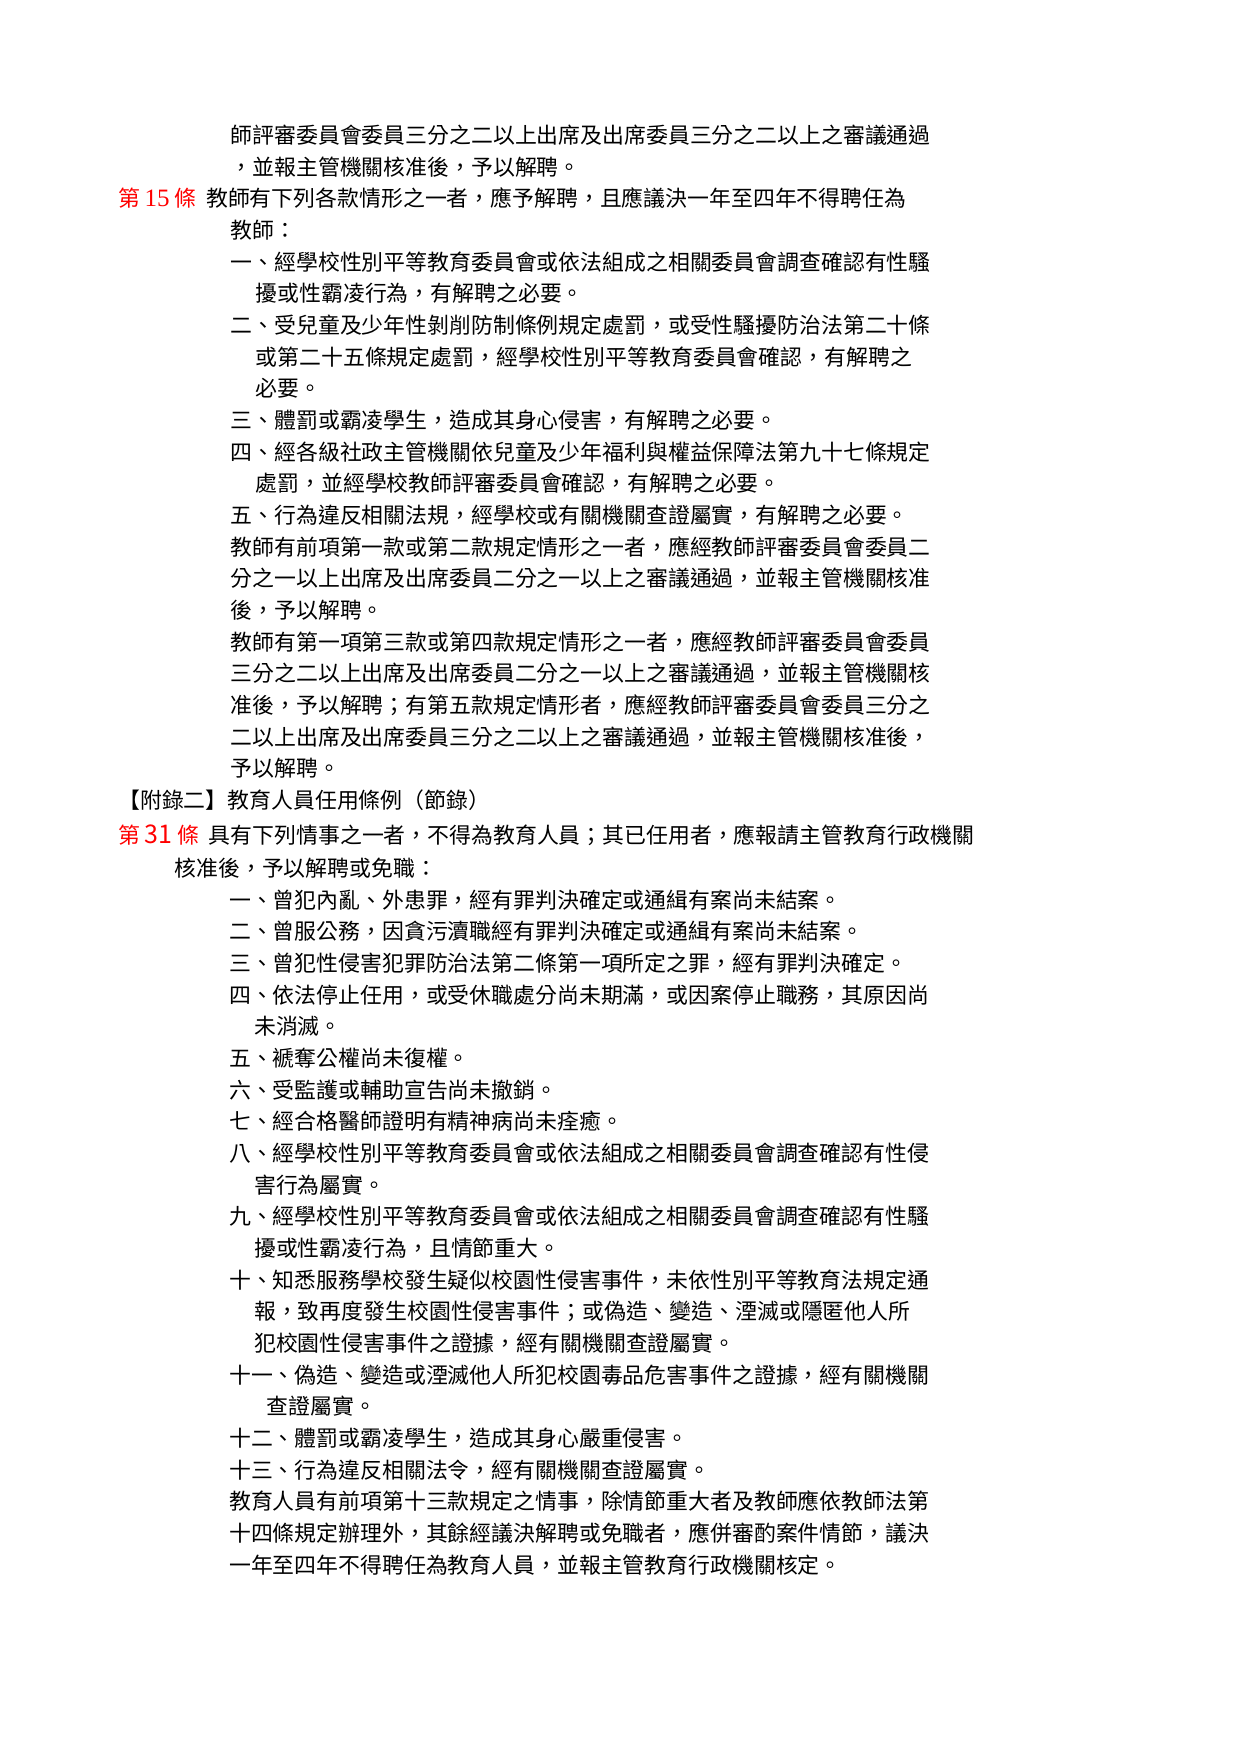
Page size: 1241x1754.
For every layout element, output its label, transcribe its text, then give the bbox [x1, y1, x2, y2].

text 或第二十五條規定處罰，經學校性別平等教育委員會確認，有解聘之 [118, 340, 1122, 371]
text 未消滅。 [118, 1009, 1122, 1041]
text 一、曾犯內亂、外患罪，經有罪判決確定或通緝有案尚未結案。 [118, 883, 1122, 914]
text 擾或性霸凌行為，且情節重大。 [118, 1231, 1122, 1263]
text 三分之二以上出席及出席委員二分之一以上之審議通過，並報主管機關核 [118, 656, 1122, 688]
text 六、受監護或輔助宣告尚未撤銷。 [118, 1073, 1122, 1104]
text 三、體罰或霸凌學生，造成其身心侵害，有解聘之必要。 [118, 403, 1122, 435]
text 十一、偽造、變造或湮滅他人所犯校園毒品危害事件之證據，經有關機關 [118, 1358, 1122, 1389]
text 教師： [118, 213, 1122, 245]
text 一年至四年不得聘任為教育人員，並報主管教育行政機關核定。 [118, 1548, 1122, 1579]
text 十二、體罰或霸凌學生，造成其身心嚴重侵害。 [118, 1421, 1122, 1453]
text 三、曾犯性侵害犯罪防治法第二條第一項所定之罪，經有罪判決確定。 [118, 946, 1122, 978]
text 【附錄二】教育人員任用條例（節錄） [118, 783, 1122, 815]
text 二、受兒童及少年性剝削防制條例規定處罰，或受性騷擾防治法第二十條 [118, 308, 1122, 340]
text 四、依法停止任用，或受休職處分尚未期滿，或因案停止職務，其原因尚 [118, 978, 1122, 1009]
text 一、經學校性別平等教育委員會或依法組成之相關委員會調查確認有性騷 [118, 245, 1122, 276]
text 九、經學校性別平等教育委員會或依法組成之相關委員會調查確認有性騷 [118, 1199, 1122, 1231]
text 擾或性霸凌行為，有解聘之必要。 [118, 276, 1122, 308]
text 核准後，予以解聘或免職： [118, 851, 1122, 883]
text 二以上出席及出席委員三分之二以上之審議通過，並報主管機關核准後， [118, 720, 1122, 751]
text 教師有第一項第三款或第四款規定情形之一者，應經教師評審委員會委員 [118, 625, 1122, 656]
text 准後，予以解聘；有第五款規定情形者，應經教師評審委員會委員三分之 [118, 688, 1122, 720]
text 十三、行為違反相關法令，經有關機關查證屬實。 [118, 1453, 1122, 1484]
text 八、經學校性別平等教育委員會或依法組成之相關委員會調查確認有性侵 [118, 1136, 1122, 1168]
text 二、曾服公務，因貪污瀆職經有罪判決確定或通緝有案尚未結案。 [118, 914, 1122, 946]
text 第31條 具有下列情事之一者，不得為教育人員；其已任用者，應報請主管教育行政機關 [118, 815, 1122, 851]
text 處罰，並經學校教師評審委員會確認，有解聘之必要。 [118, 466, 1122, 498]
text 必要。 [118, 371, 1122, 403]
text 五、行為違反相關法規，經學校或有關機關查證屬實，有解聘之必要。 [118, 498, 1122, 530]
text 後，予以解聘。 [118, 593, 1122, 625]
text 第15條 教師有下列各款情形之一者，應予解聘，且應議決一年至四年不得聘任為 [118, 181, 1122, 213]
text 十四條規定辦理外，其餘經議決解聘或免職者，應併審酌案件情節，議決 [118, 1516, 1122, 1548]
text 報，致再度發生校園性侵害事件；或偽造、變造、湮滅或隱匿他人所 [118, 1294, 1122, 1326]
text 教育人員有前項第十三款規定之情事，除情節重大者及教師應依教師法第 [118, 1484, 1122, 1516]
text 師評審委員會委員三分之二以上出席及出席委員三分之二以上之審議通過 [118, 118, 1122, 150]
text 害行為屬實。 [118, 1168, 1122, 1199]
text 五、褫奪公權尚未復權。 [118, 1041, 1122, 1073]
text 犯校園性侵害事件之證據，經有關機關查證屬實。 [118, 1326, 1122, 1358]
text ，並報主管機關核准後，予以解聘。 [118, 150, 1122, 181]
text 七、經合格醫師證明有精神病尚未痊癒。 [118, 1104, 1122, 1136]
text 予以解聘。 [118, 751, 1122, 783]
text 查證屬實。 [118, 1389, 1122, 1421]
text 教師有前項第一款或第二款規定情形之一者，應經教師評審委員會委員二 [118, 530, 1122, 561]
text 四、經各級社政主管機關依兒童及少年福利與權益保障法第九十七條規定 [118, 435, 1122, 466]
text 十、知悉服務學校發生疑似校園性侵害事件，未依性別平等教育法規定通 [118, 1263, 1122, 1294]
text 分之一以上出席及出席委員二分之一以上之審議通過，並報主管機關核准 [118, 561, 1122, 593]
